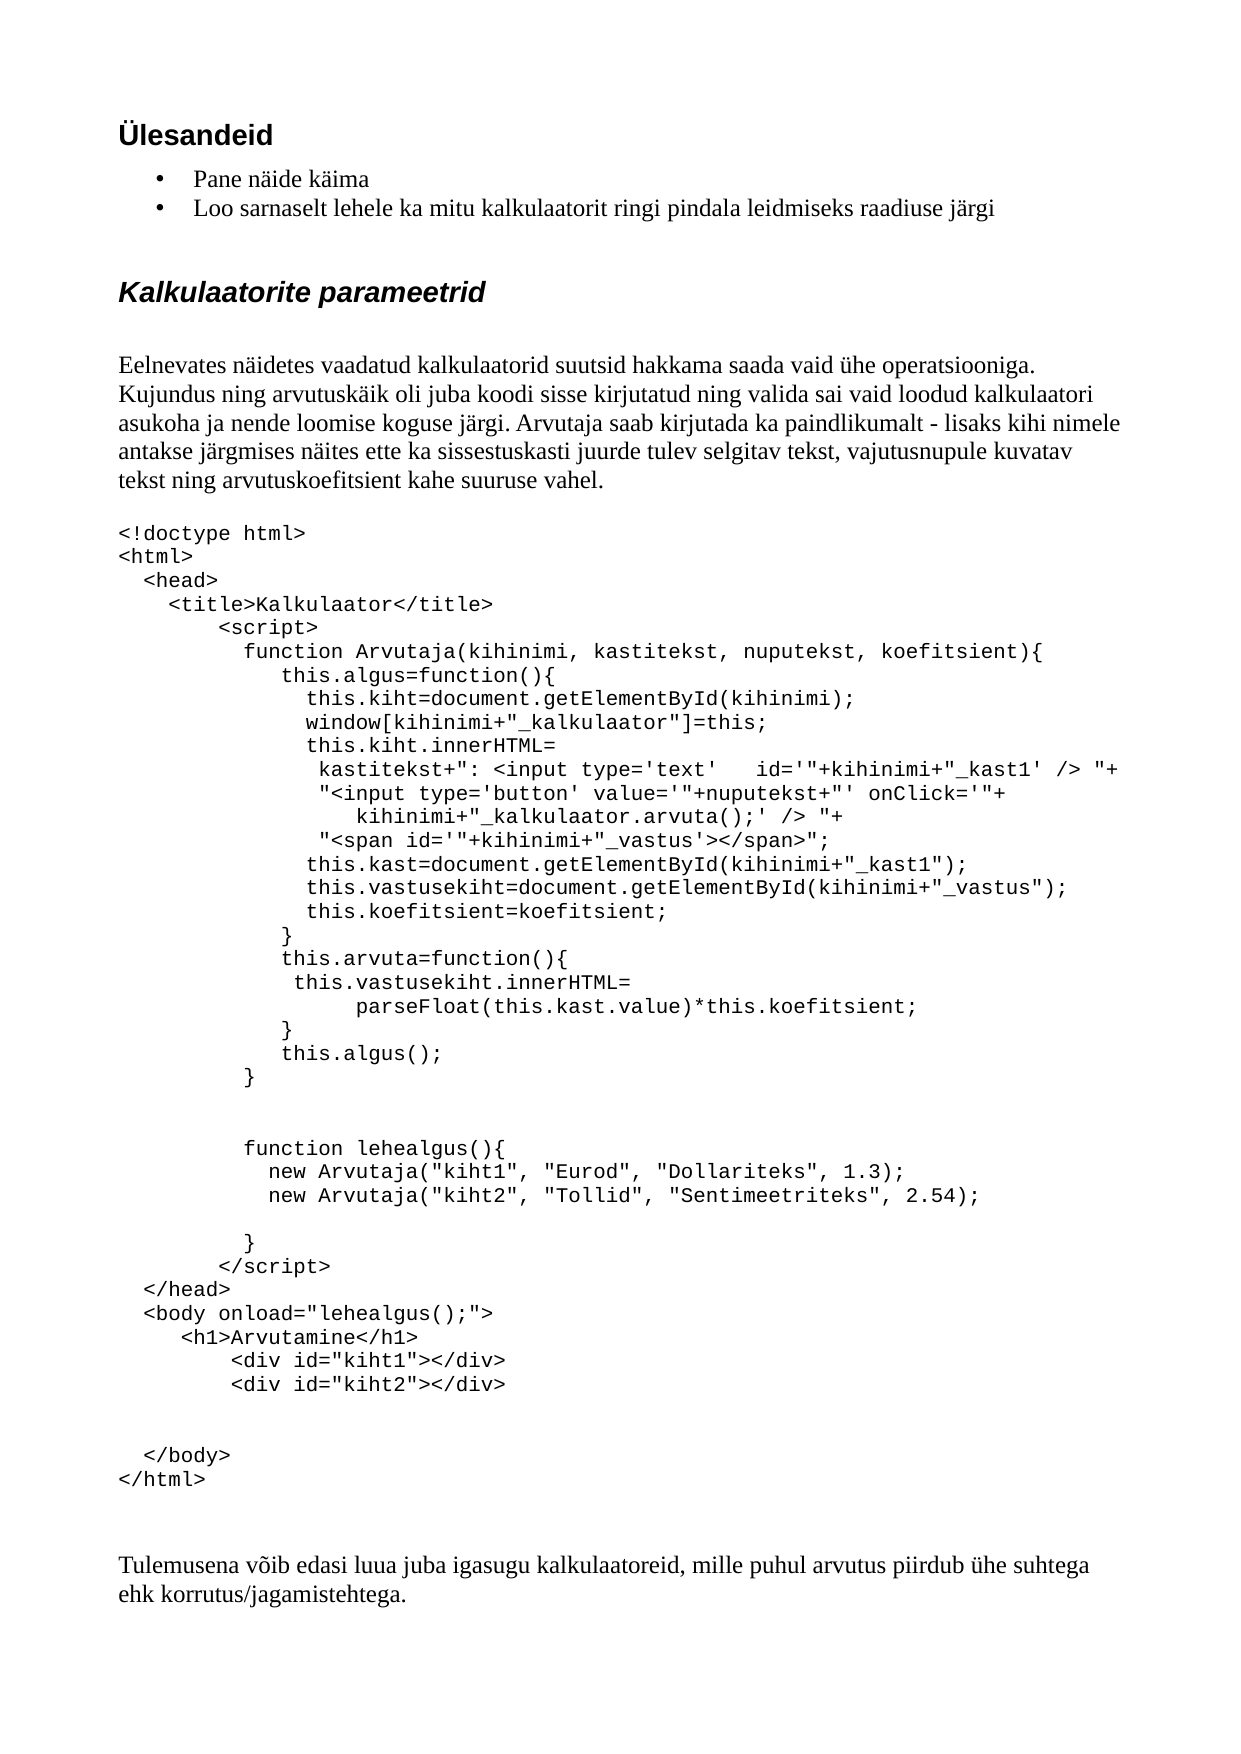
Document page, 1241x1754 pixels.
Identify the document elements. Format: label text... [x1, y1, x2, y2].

text </script> [118, 1256, 1122, 1279]
text new Arvutaja("kiht2", "Tollid", "Sentimeetriteks", 2.54); [118, 1185, 1122, 1208]
text <!doctype html> [118, 523, 1122, 546]
text <script> [118, 617, 1122, 641]
text "<input type='button' value='"+nuputekst+"' onClick='"+ [118, 783, 1122, 806]
subtitle Ülesandeid [118, 118, 1122, 152]
text kihinimi+"_kalkulaator.arvuta();' /> "+ [118, 806, 1122, 830]
text <html> [118, 546, 1122, 570]
text this.kiht=document.getElementById(kihinimi); [118, 688, 1122, 712]
list Pane näide käima [156, 164, 1122, 193]
text "<span id='"+kihinimi+"_vastus'></span>"; [118, 830, 1122, 854]
text </html> [118, 1468, 1122, 1492]
text this.kiht.innerHTML= [118, 736, 1122, 759]
text this.koefitsient=koefitsient; [118, 901, 1122, 925]
text this.vastusekiht=document.getElementById(kihinimi+"_vastus"); [118, 877, 1122, 901]
text this.algus(); [118, 1043, 1122, 1067]
text </head> [118, 1279, 1122, 1303]
text kastitekst+": <input type='text' id='"+kihinimi+"_kast1' /> "+ [118, 759, 1122, 783]
text <body onload="lehealgus();"> [118, 1303, 1122, 1327]
text this.arvuta=function(){ [118, 948, 1122, 972]
text function lehealgus(){ [118, 1137, 1122, 1161]
text new Arvutaja("kiht1", "Eurod", "Dollariteks", 1.3); [118, 1161, 1122, 1185]
text function Arvutaja(kihinimi, kastitekst, nuputekst, koefitsient){ [118, 641, 1122, 664]
text this.vastusekiht.innerHTML= [118, 972, 1122, 996]
text <div id="kiht1"></div> [118, 1350, 1122, 1374]
text <title>Kalkulaator</title> [118, 594, 1122, 617]
text this.algus=function(){ [118, 664, 1122, 688]
text <head> [118, 570, 1122, 594]
text this.kast=document.getElementById(kihinimi+"_kast1"); [118, 854, 1122, 877]
text } [118, 1232, 1122, 1256]
text Eelnevates näidetes vaadatud kalkulaatorid suutsid hakkama saada vaid ühe operatsiooniga. Kujundus ning arvutuskäik oli juba koodi sisse kirjutatud ning valida sai vaid loodud kalkulaatori asukoha ja nende loomise koguse järgi. Arvutaja saab kirjutada ka paindlikumalt - lisaks kihi nimele antakse järgmises näites ette ka sissestuskasti juurde tulev selgitav tekst, vajutusnupule kuvatav tekst ning arvutuskoefitsient kahe suuruse vahel. [118, 350, 1122, 494]
text </body> [118, 1445, 1122, 1468]
text } [118, 1067, 1122, 1090]
subtitle Kalkulaatorite parameetrid [118, 275, 1122, 309]
text window[kihinimi+"_kalkulaator"]=this; [118, 712, 1122, 736]
text parseFloat(this.kast.value)*this.koefitsient; [118, 996, 1122, 1019]
list Loo sarnaselt lehele ka mitu kalkulaatorit ringi pindala leidmiseks raadiuse järgi [156, 193, 1122, 222]
text <div id="kiht2"></div> [118, 1374, 1122, 1398]
text } [118, 1019, 1122, 1043]
text <h1>Arvutamine</h1> [118, 1327, 1122, 1350]
text } [118, 925, 1122, 948]
text Tulemusena võib edasi luua juba igasugu kalkulaatoreid, mille puhul arvutus piirdub ühe suhtega ehk korrutus/jagamistehtega. [118, 1550, 1122, 1608]
